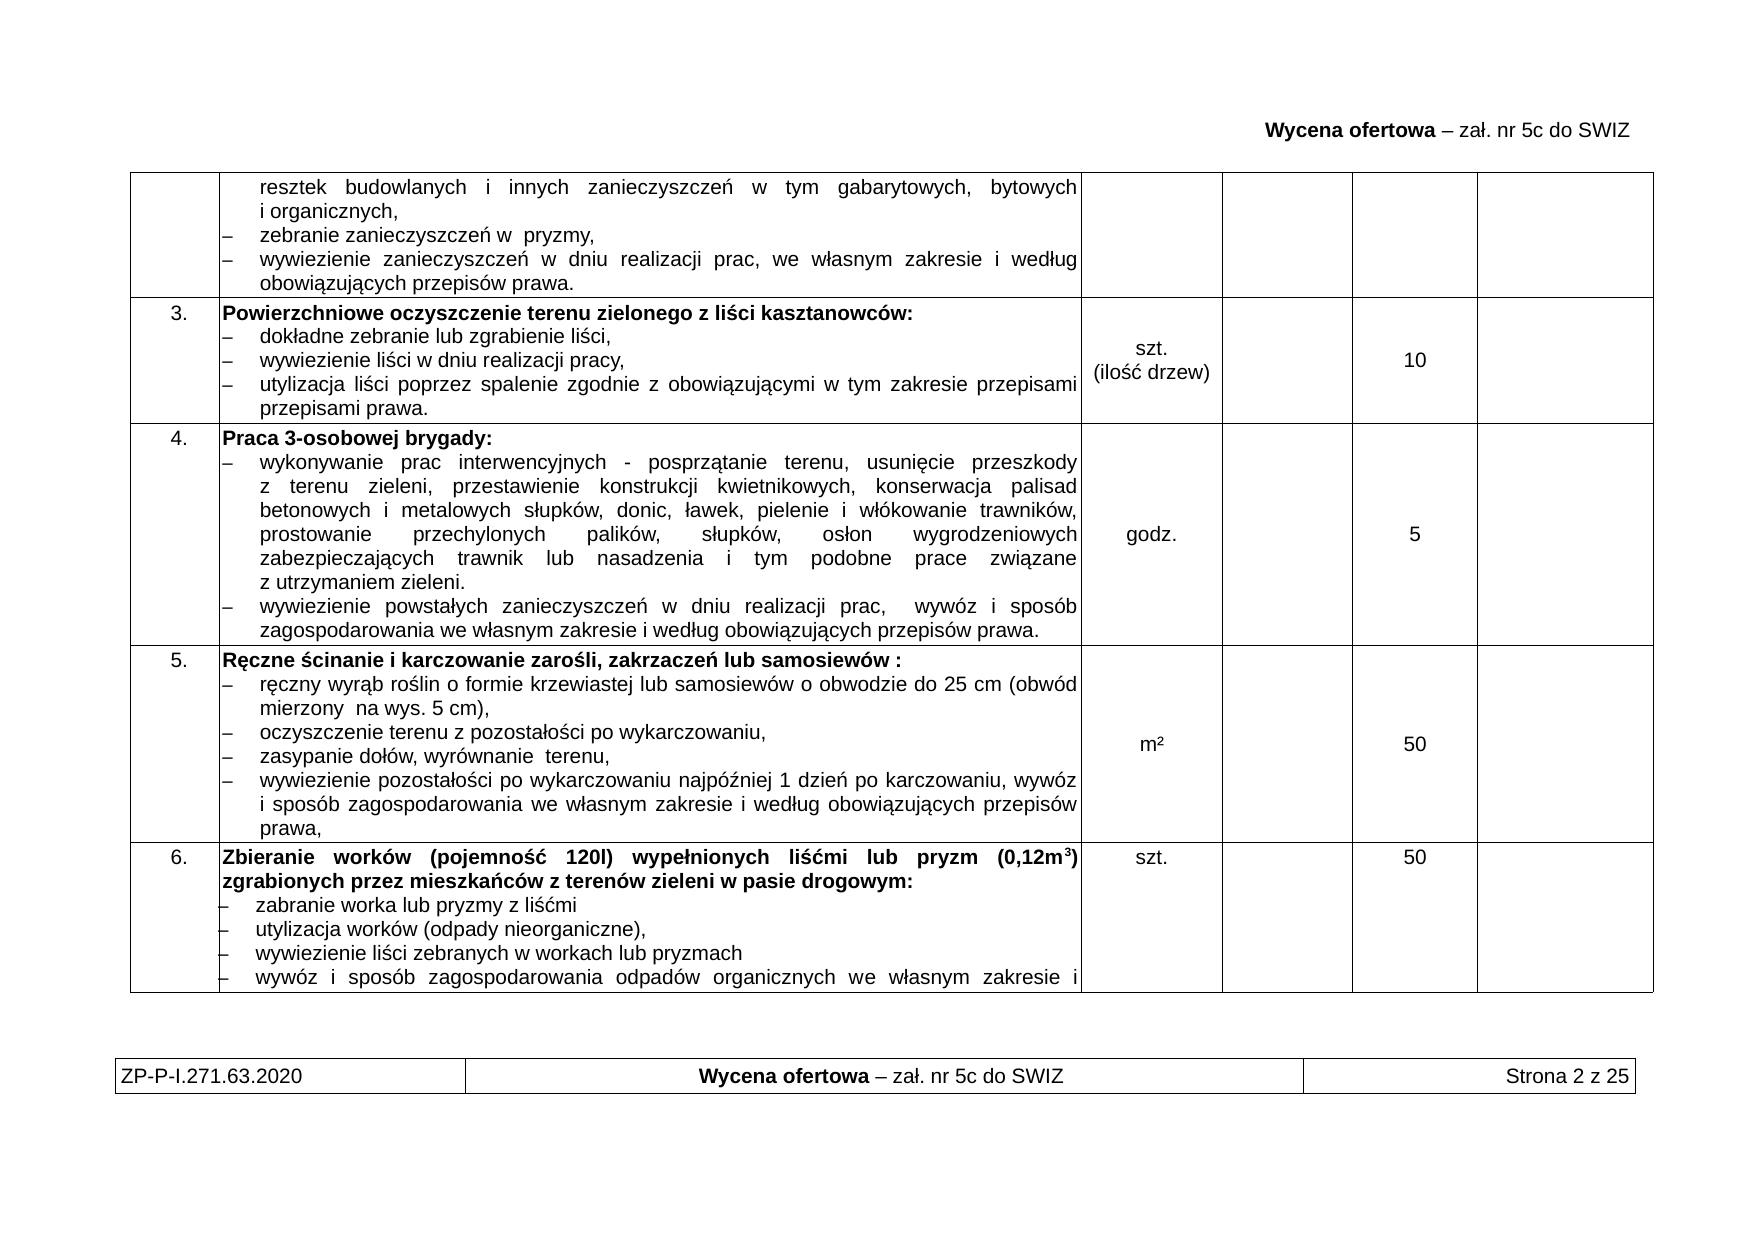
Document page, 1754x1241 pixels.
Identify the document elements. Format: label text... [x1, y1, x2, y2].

table_cell [1223, 173, 1352, 297]
table_cell [1478, 173, 1653, 297]
table_cell [131, 843, 219, 992]
table_cell godz. [1082, 424, 1222, 644]
table_cell szt. [1082, 843, 1222, 992]
table_cell Praca 3-osobowej brygady: wykonywanie prac interwencyjnych - posprzątanie terenu, usunięcie przeszkody z terenu zieleni, przestawienie konstrukcji kwietnikowych, konserwacja palisad betonowych i metalowych słupków, donic, ławek, pielenie i włókowanie trawników, prostowanie przechylonych palików, słupków, osłon wygrodzeniowych zabezpieczających trawnik lub nasadzenia i tym podobne prace związane z utrzymaniem zieleni. wywiezienie powstałych zanieczyszczeń w dniu realizacji prac, wywóz i sposób zagospodarowania we własnym zakresie i według obowiązujących przepisów prawa. [220, 424, 1081, 644]
table_cell [131, 646, 219, 842]
table_cell Powierzchniowe oczyszczenie terenu zielonego z liści kasztanowców: dokładne zebranie lub zgrabienie liści, wywiezienie liści w dniu realizacji pracy, utylizacja liści poprzez spalenie zgodnie z obowiązującymi w tym zakresie przepisami przepisami prawa. [220, 298, 1081, 423]
table_cell [1223, 298, 1352, 423]
table_cell [131, 173, 219, 297]
table_cell 50 [1353, 843, 1477, 992]
table_cell [1223, 646, 1352, 842]
table_cell [1478, 646, 1653, 842]
table_cell m² [1082, 646, 1222, 842]
table_cell [1353, 173, 1477, 297]
table_cell 10 [1353, 298, 1477, 423]
table_cell 5 [1353, 424, 1477, 644]
table_cell [131, 298, 219, 423]
table_cell resztek budowlanych i innych zanieczyszczeń w tym gabarytowych, bytowych i organicznych, zebranie zanieczyszczeń w pryzmy, wywiezienie zanieczyszczeń w dniu realizacji prac, we własnym zakresie i według obowiązujących przepisów prawa. [220, 173, 1081, 297]
table_cell [1478, 424, 1653, 644]
table_cell 50 [1353, 646, 1477, 842]
table_cell [1082, 173, 1222, 297]
table_cell [131, 424, 219, 644]
table_cell [1223, 424, 1352, 644]
table_cell szt. (ilość drzew) [1082, 298, 1222, 423]
table_cell Zbieranie worków (pojemność 120l) wypełnionych liśćmi lub pryzm (0,12m3) zgrabionych przez mieszkańców z terenów zieleni w pasie drogowym: zabranie worka lub pryzmy z liśćmi utylizacja worków (odpady nieorganiczne), wywiezienie liści zebranych w workach lub pryzmach wywóz i sposób zagospodarowania odpadów organicznych we własnym zakresie i [220, 843, 1081, 992]
table_cell Ręczne ścinanie i karczowanie zarośli, zakrzaczeń lub samosiewów : ręczny wyrąb roślin o formie krzewiastej lub samosiewów o obwodzie do 25 cm (obwód mierzony na wys. 5 cm), oczyszczenie terenu z pozostałości po wykarczowaniu, zasypanie dołów, wyrównanie terenu, wywiezienie pozostałości po wykarczowaniu najpóźniej 1 dzień po karczowaniu, wywóz i sposób zagospodarowania we własnym zakresie i według obowiązujących przepisów prawa, [220, 646, 1081, 842]
table_cell [1478, 843, 1653, 992]
table_cell [1223, 843, 1352, 992]
table_cell [1478, 298, 1653, 423]
